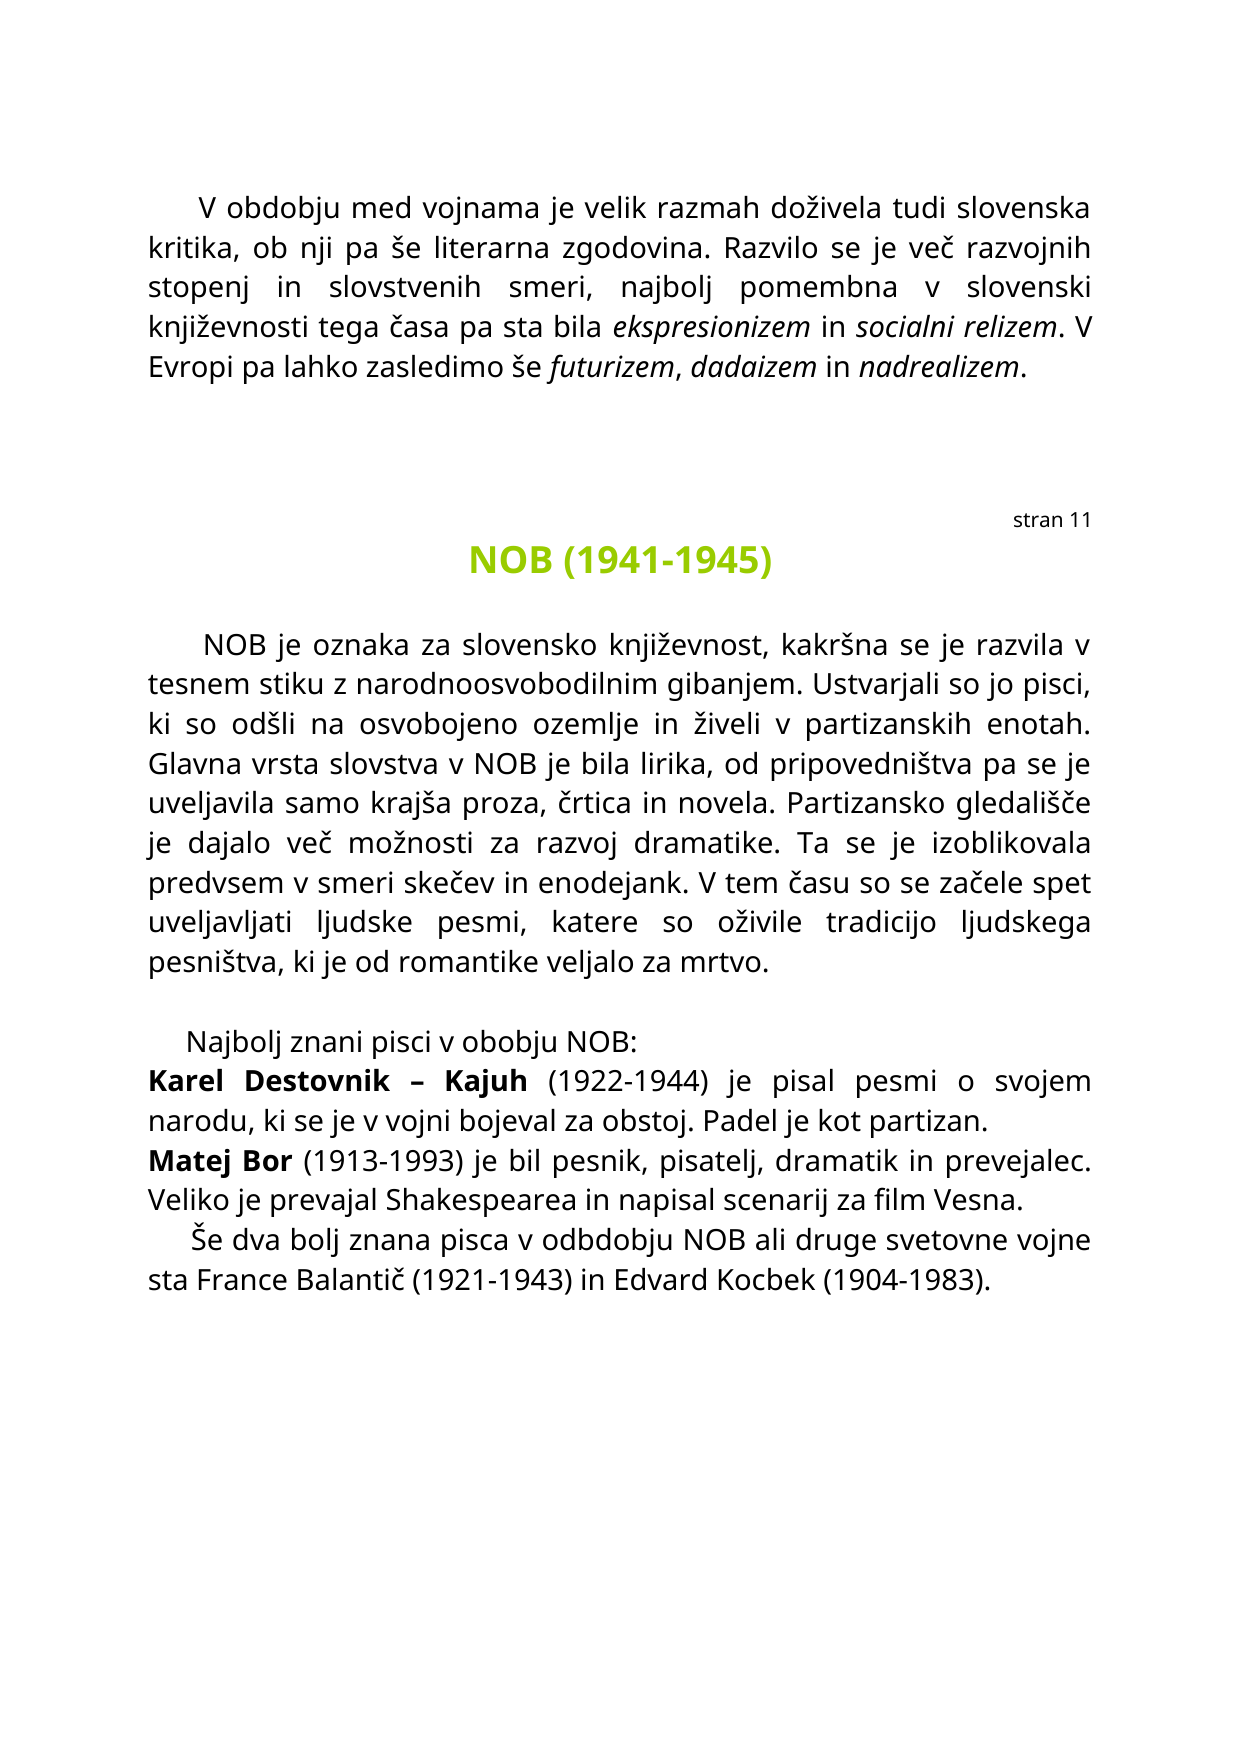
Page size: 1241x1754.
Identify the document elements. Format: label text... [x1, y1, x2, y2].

text Matej Bor (1913-1993) je bil pesnik, pisatelj, dramatik in prevejalec. Veliko je prevajal Shakespearea in napisal scenarij za film Vesna. [148, 1140, 1093, 1219]
text NOB (1941-1945) [148, 533, 1093, 584]
text Najbolj znani pisci v obobju NOB: [148, 1021, 1093, 1061]
text Karel Destovnik – Kajuh (1922-1944) je pisal pesmi o svojem narodu, ki se je v vojni bojeval za obstoj. Padel je kot partizan. [148, 1061, 1093, 1140]
text V obdobju med vojnama je velik razmah doživela tudi slovenska kritika, ob nji pa še literarna zgodovina. Razvilo se je več razvojnih stopenj in slovstvenih smeri, najbolj pomembna v slovenski književnosti tega časa pa sta bila ekspresionizem in socialni relizem. V Evropi pa lahko zasledimo še futurizem, dadaizem in nadrealizem. [148, 187, 1093, 386]
text NOB je oznaka za slovensko književnost, kakršna se je razvila v tesnem stiku z narodnoosvobodilnim gibanjem. Ustvarjali so jo pisci, ki so odšli na osvobojeno ozemlje in živeli v partizanskih enotah. Glavna vrsta slovstva v NOB je bila lirika, od pripovedništva pa se je uveljavila samo krajša proza, črtica in novela. Partizansko gledališče je dajalo več možnosti za razvoj dramatike. Ta se je izoblikovala predvsem v smeri skečev in enodejank. V tem času so se začele spet uveljavljati ljudske pesmi, katere so oživile tradicijo ljudskega pesništva, ki je od romantike veljalo za mrtvo. [148, 624, 1093, 981]
text stran 11 [148, 505, 1093, 533]
text Še dva bolj znana pisca v odbdobju NOB ali druge svetovne vojne sta France Balantič (1921-1943) in Edvard Kocbek (1904-1983). [148, 1219, 1093, 1299]
